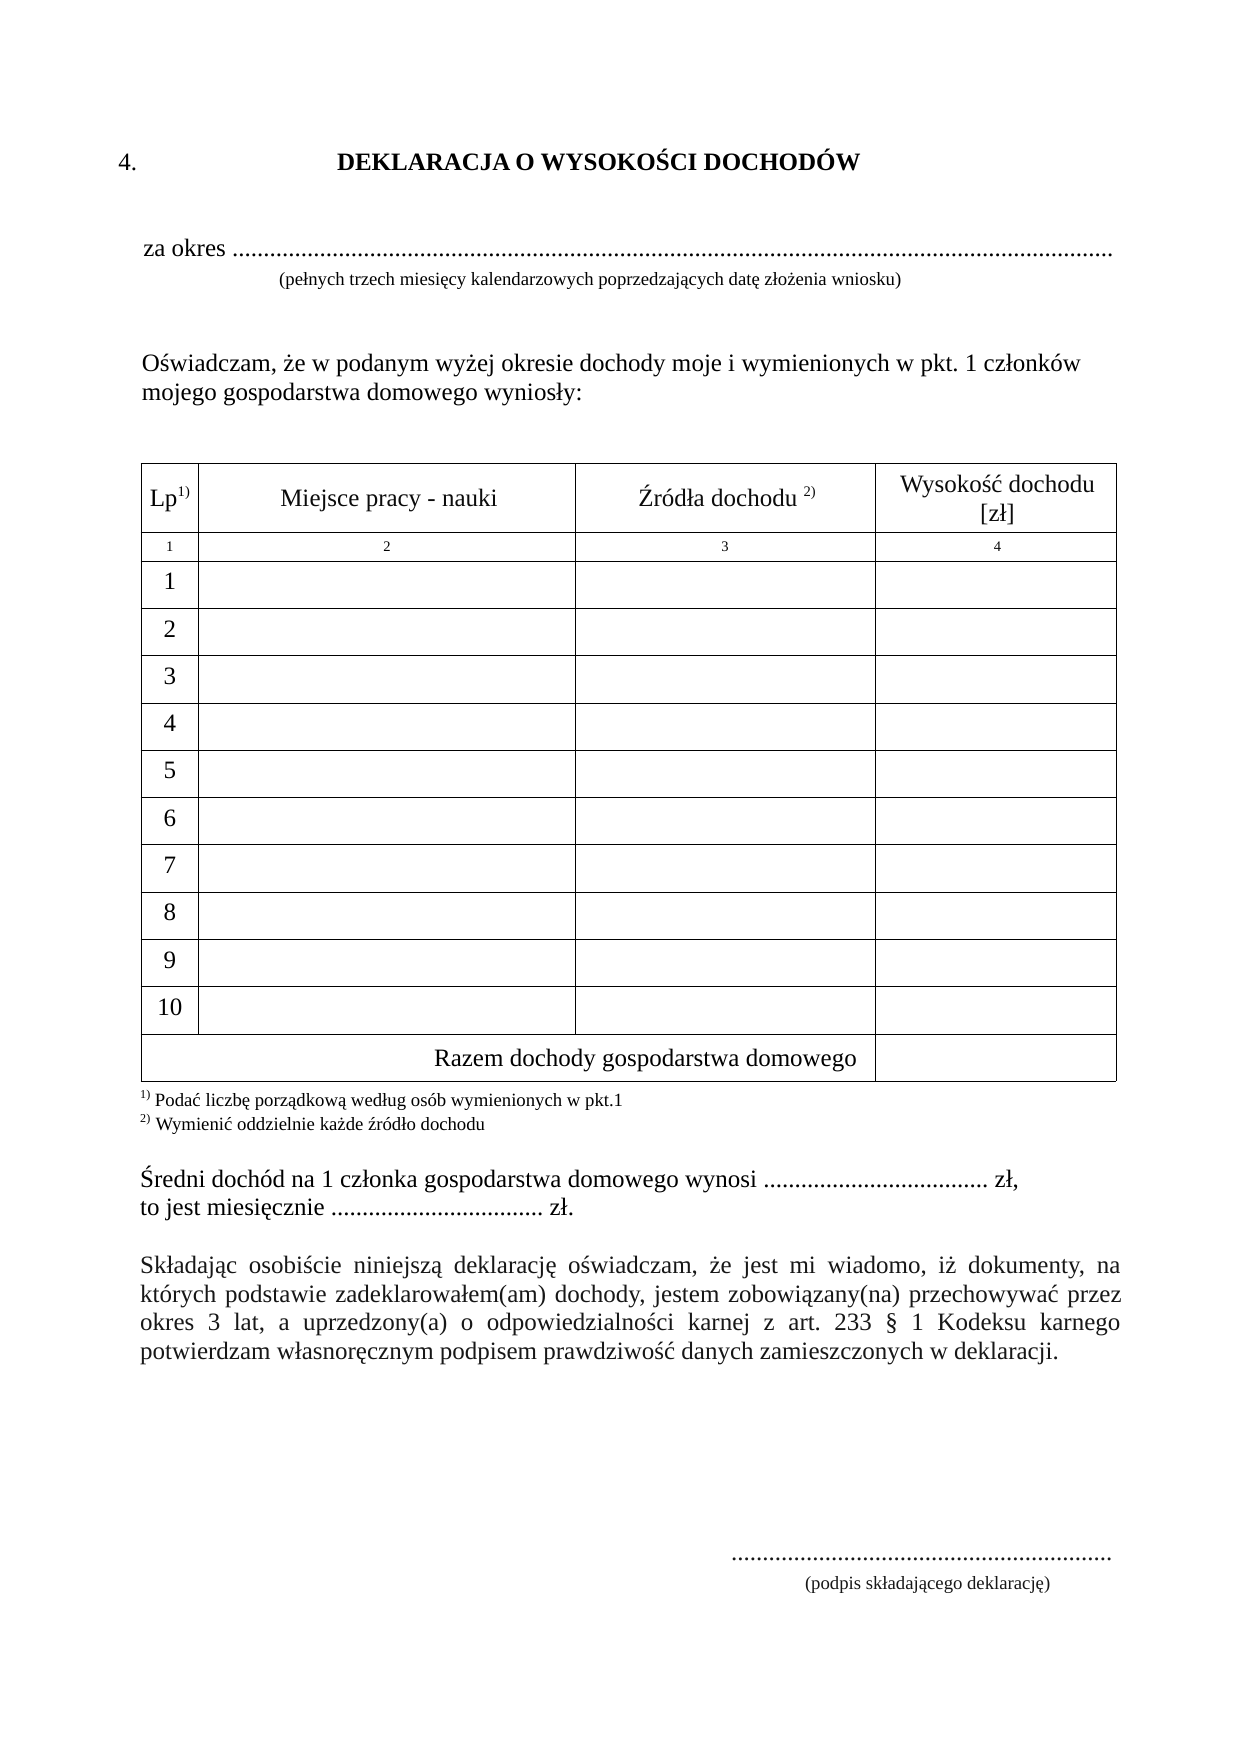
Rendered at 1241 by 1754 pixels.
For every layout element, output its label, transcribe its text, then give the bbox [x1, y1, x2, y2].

table_cell 2 [142, 609, 198, 655]
table_header Źródła dochodu 2) [576, 464, 875, 532]
table_cell [576, 704, 875, 750]
table_header Lp1) [142, 464, 198, 532]
table_cell 10 [142, 987, 198, 1033]
table_cell [576, 656, 875, 702]
table_cell [199, 609, 575, 655]
table_cell [576, 798, 875, 844]
text 2) Wymienić oddzielnie każde źródło dochodu [140, 1111, 1122, 1135]
table_cell [876, 704, 1116, 750]
table_cell [199, 704, 575, 750]
table_cell Razem dochody gospodarstwa domowego [142, 1035, 875, 1081]
table_cell [576, 751, 875, 797]
table_cell 9 [142, 940, 198, 986]
table_header Wysokość dochodu [zł] [876, 464, 1116, 532]
table_cell [876, 845, 1116, 892]
table_cell 4 [142, 704, 198, 750]
table_cell [876, 656, 1116, 702]
table_cell [576, 562, 875, 608]
table_cell [876, 609, 1116, 655]
table_header Miejsce pracy - nauki [199, 464, 575, 532]
table_cell [199, 751, 575, 797]
table_cell [199, 940, 575, 986]
table_cell [876, 893, 1116, 939]
text (pełnych trzech miesięcy kalendarzowych poprzedzających datę złożenia wniosku) [118, 262, 1122, 291]
table_cell [199, 798, 575, 844]
table_cell [576, 940, 875, 986]
text za okres ............................................................................................................................................. [143, 233, 1122, 262]
table_cell 4 [876, 533, 1116, 561]
text Średni dochód na 1 członka gospodarstwa domowego wynosi .................................... zł, [140, 1164, 1122, 1192]
table_cell [576, 845, 875, 892]
table_cell 3 [142, 656, 198, 702]
table_cell 3 [576, 533, 875, 561]
table_cell [876, 751, 1116, 797]
text 1) Podać liczbę porządkową według osób wymienionych w pkt.1 [140, 1087, 1122, 1111]
text Składając osobiście niniejszą deklarację oświadczam, że jest mi wiadomo, iż dokumenty, na których podstawie zadeklarowałem(am) dochody, jestem zobowiązany(na) przechowywać przez okres 3 lat, a uprzedzony(a) o odpowiedzialności karnej z art. 233 § 1 Kodeksu karnego potwierdzam własnoręcznym podpisem prawdziwość danych zamieszczonych w deklaracji. [140, 1250, 1122, 1365]
text Oświadczam, że w podanym wyżej okresie dochody moje i wymienionych w pkt. 1 członków mojego gospodarstwa domowego wyniosły: [142, 348, 1122, 406]
table_cell 1 [142, 562, 198, 608]
table_cell [576, 893, 875, 939]
text (podpis składającego deklarację) [140, 1566, 1122, 1595]
table_cell [576, 987, 875, 1033]
table_cell [199, 893, 575, 939]
table_cell [876, 940, 1116, 986]
table_cell [876, 1035, 1116, 1081]
table_cell [576, 609, 875, 655]
table_cell 7 [142, 845, 198, 892]
text 4. DEKLARACJA O WYSOKOŚCI DOCHODÓW [118, 147, 1122, 176]
table_cell [876, 987, 1116, 1033]
table_cell [876, 798, 1116, 844]
table_cell [876, 562, 1116, 608]
table_cell 2 [199, 533, 575, 561]
table_cell [199, 845, 575, 892]
table_cell 1 [142, 533, 198, 561]
text ............................................................. [140, 1537, 1122, 1566]
table_cell [199, 987, 575, 1033]
table_cell [199, 656, 575, 702]
text to jest miesięcznie .................................. zł. [140, 1192, 1122, 1221]
table_cell [199, 562, 575, 608]
table_cell 8 [142, 893, 198, 939]
table_cell 6 [142, 798, 198, 844]
table_cell 5 [142, 751, 198, 797]
